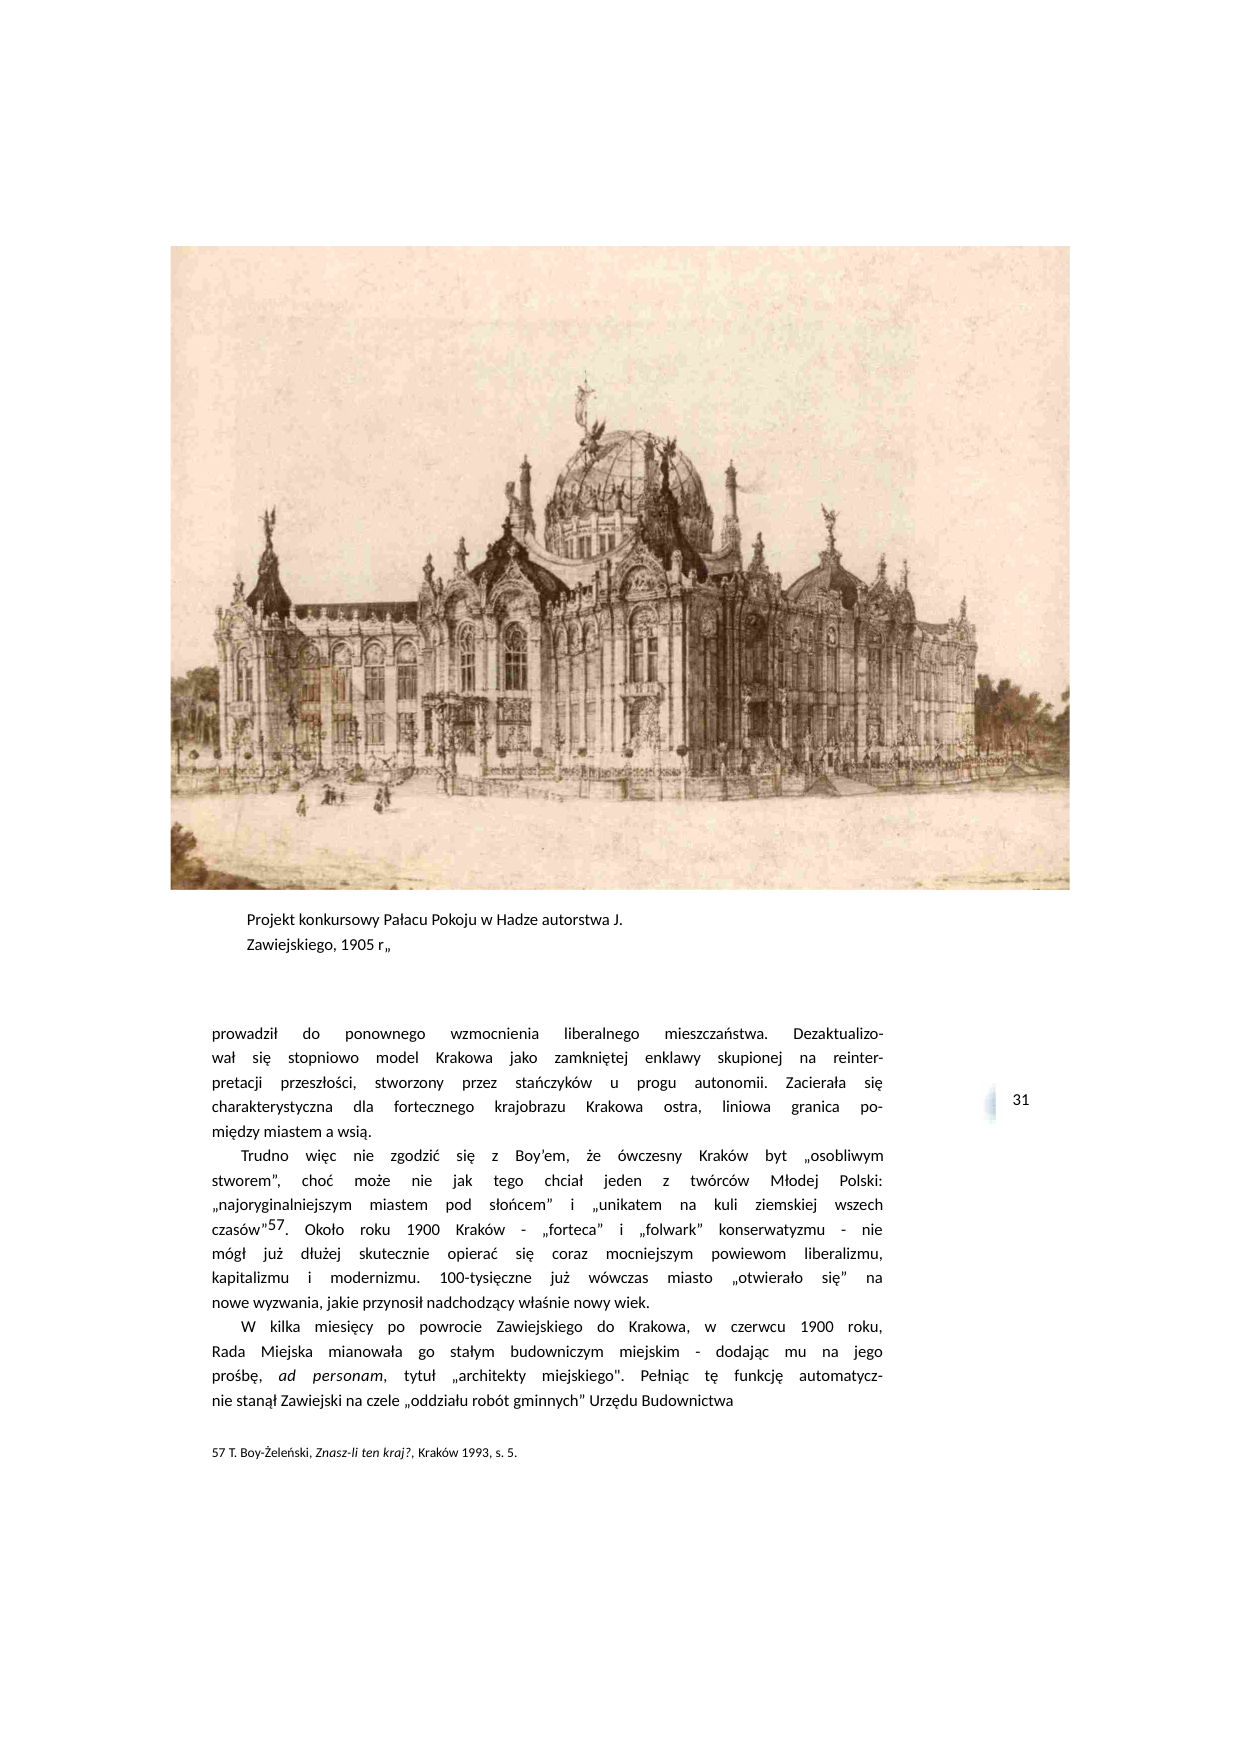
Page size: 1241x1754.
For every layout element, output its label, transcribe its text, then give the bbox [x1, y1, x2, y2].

text 57 T. Boy-Żeleński, Znasz-li ten kraj?, Kraków 1993, s. 5. [212, 1446, 884, 1460]
text 31 [1012, 1092, 1031, 1109]
text W kilka miesięcy po powrocie Zawiejskiego do Krakowa, w czerwcu 1900 roku, Rada Miejska mianowała go stałym budowniczym miejskim - dodając mu na jego prośbę, ad personam, tytuł „architekty miejskiego". Pełniąc tę funkcję automatycz- nie stanął Zawiejski na czele „oddziału robót gminnych” Urzędu Budownictwa [212, 1313, 884, 1411]
text Projekt konkursowy Pałacu Pokoju w Hadze autorstwa J. Zawiejskiego, 1905 r„ ze zbiorów Muzeum Historycznego Miasta Krakowa [247, 906, 698, 961]
text prowadził do ponownego wzmocnienia liberalnego mieszczaństwa. Dezaktualizo- wał się stopniowo model Krakowa jako zamkniętej enklawy skupionej na reinter- pretacji przeszłości, stworzony przez stańczyków u progu autonomii. Zacierała się charakterystyczna dla fortecznego krajobrazu Krakowa ostra, liniowa granica po- między miastem a wsią. [212, 1019, 884, 1142]
text Trudno więc nie zgodzić się z Boy’em, że ówczesny Kraków byt „osobliwym stworem”, choć może nie jak tego chciał jeden z twórców Młodej Polski: „najoryginalniejszym miastem pod słońcem” i „unikatem na kuli ziemskiej wszech czasów”57. Około roku 1900 Kraków - „forteca” i „folwark” konserwatyzmu - nie mógł już dłużej skutecznie opierać się coraz mocniejszym powiewom liberalizmu, kapitalizmu i modernizmu. 100-tysięczne już wówczas miasto „otwierało się” na nowe wyzwania, jakie przynosił nadchodzący właśnie nowy wiek. [212, 1142, 884, 1313]
